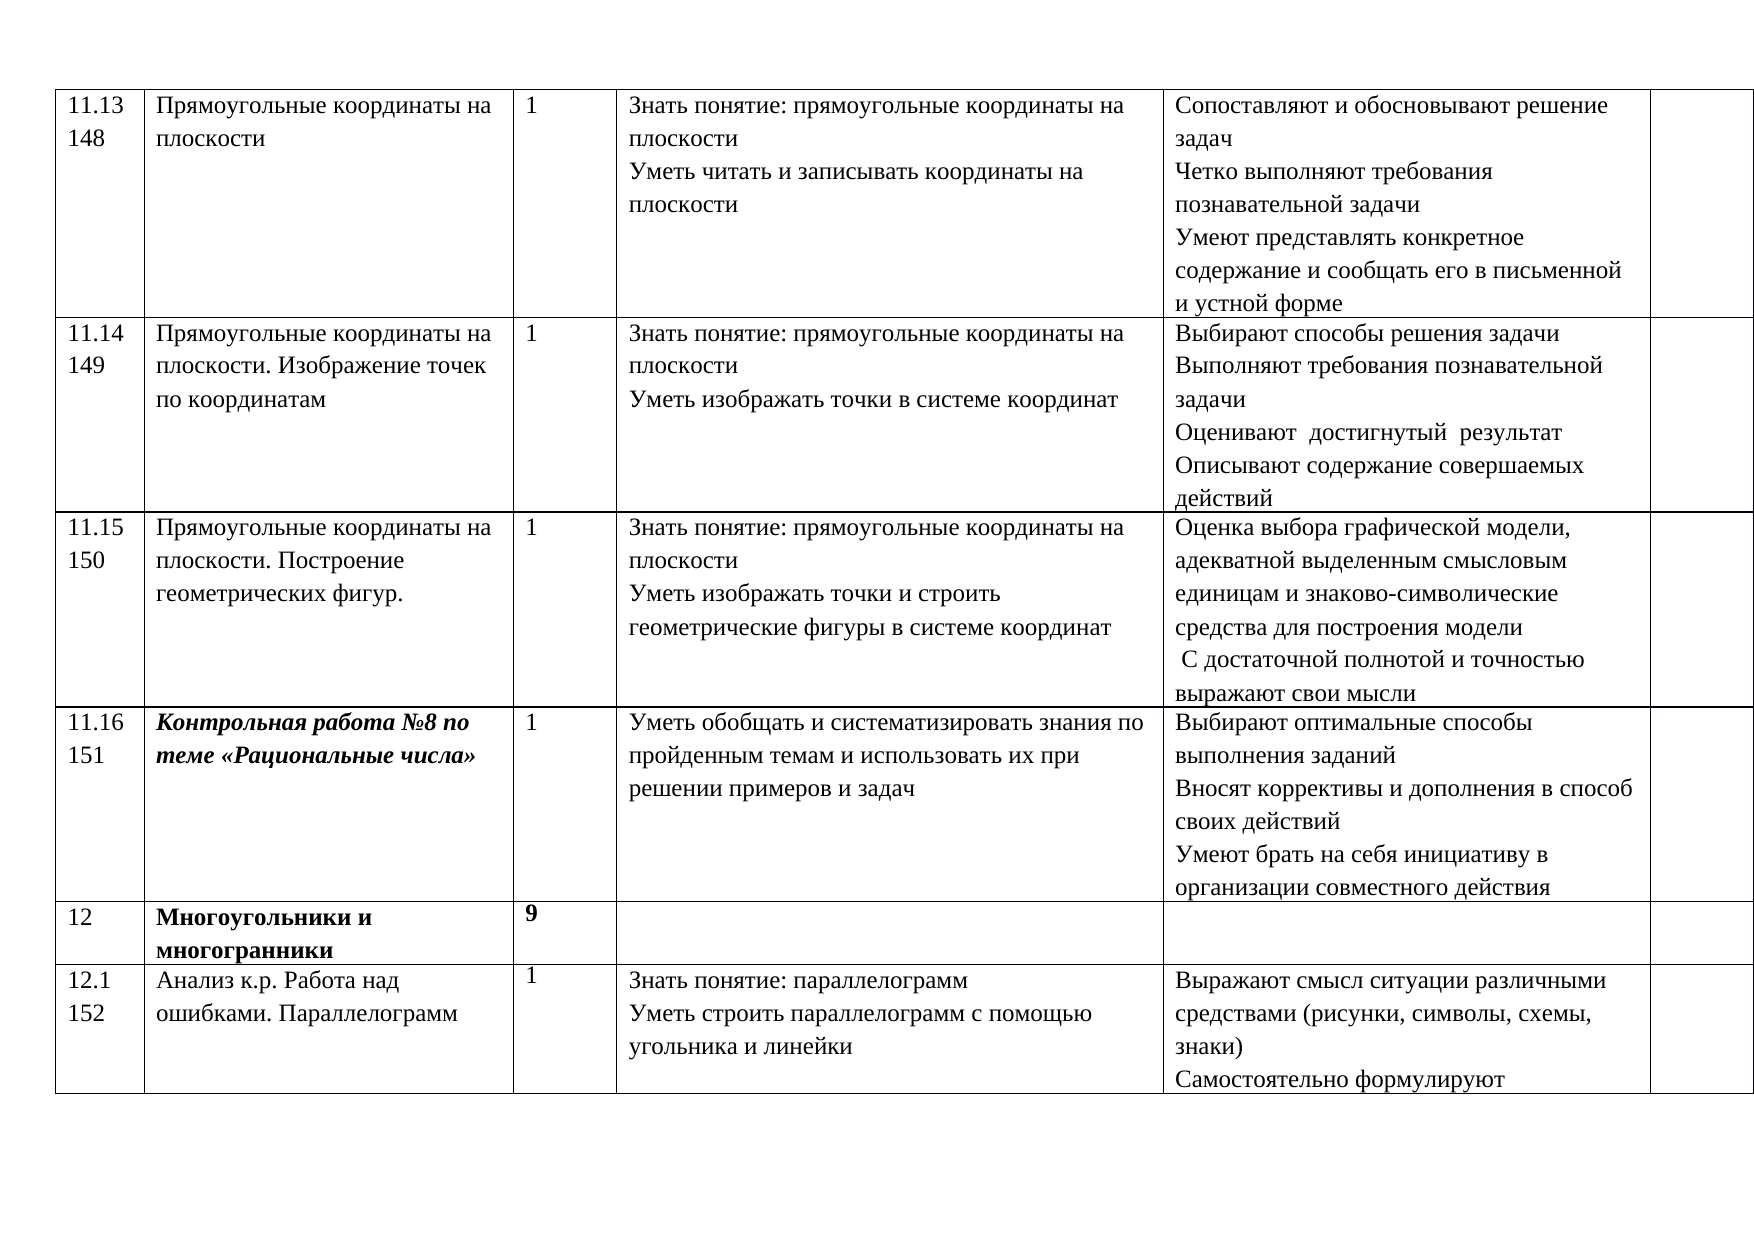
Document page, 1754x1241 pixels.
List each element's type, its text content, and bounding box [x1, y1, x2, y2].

table_cell 11.14 149 [56, 318, 144, 511]
table_cell Знать понятие: прямоугольные координаты на плоскости Уметь изображать точки в системе координат [617, 318, 1163, 511]
table_cell Оценка выбора графической модели, адекватной выделенным смысловым единицам и знаково-символические средства для построения модели С достаточной полнотой и точностью выражают свои мысли [1164, 513, 1650, 706]
table_cell 12 [56, 902, 144, 964]
table_cell [1164, 902, 1650, 964]
table_cell Знать понятие: параллелограмм Уметь строить параллелограмм с помощью угольника и линейки [617, 965, 1163, 1093]
table_cell Сопоставляют и обосновывают решение задач Четко выполняют требования познавательной задачи Умеют представлять конкретное содержание и сообщать его в письменной и устной форме [1164, 90, 1650, 317]
table_cell 11.15 150 [56, 513, 144, 706]
table_cell Прямоугольные координаты на плоскости. Построение геометрических фигур. [145, 513, 513, 706]
table_cell Уметь обобщать и систематизировать знания по пройденным темам и использовать их при решении примеров и задач [617, 708, 1163, 901]
table_cell [1651, 965, 1753, 1093]
table_cell [1651, 318, 1753, 511]
table_cell [1651, 902, 1753, 964]
table_cell 1 [514, 90, 616, 317]
table_cell 1 [514, 965, 616, 1093]
table_cell Выбирают оптимальные способы выполнения заданий Вносят коррективы и дополнения в способ своих действий Умеют брать на себя инициативу в организации совместного действия [1164, 708, 1650, 901]
table_cell Знать понятие: прямоугольные координаты на плоскости Уметь читать и записывать координаты на плоскости [617, 90, 1163, 317]
table_cell 9 [514, 902, 616, 964]
table_cell 11.16 151 [56, 708, 144, 901]
table_cell Выбирают способы решения задачи Выполняют требования познавательной задачи Оценивают достигнутый результат Описывают содержание совершаемых действий [1164, 318, 1650, 511]
table_cell Выражают смысл ситуации различными средствами (рисунки, символы, схемы, знаки) Самостоятельно формулируют [1164, 965, 1650, 1093]
table_cell Прямоугольные координаты на плоскости [145, 90, 513, 317]
table_cell 1 [514, 513, 616, 706]
table_cell 1 [514, 318, 616, 511]
table_cell Знать понятие: прямоугольные координаты на плоскости Уметь изображать точки и строить геометрические фигуры в системе координат [617, 513, 1163, 706]
table_cell 1 [514, 708, 616, 901]
table_cell [617, 902, 1163, 964]
table_cell 11.13 148 [56, 90, 144, 317]
table_cell Анализ к.р. Работа над ошибками. Параллелограмм [145, 965, 513, 1093]
table_cell [1651, 513, 1753, 706]
table_cell [1651, 708, 1753, 901]
table_cell Прямоугольные координаты на плоскости. Изображение точек по координатам [145, 318, 513, 511]
table_cell Контрольная работа №8 по теме «Рациональные числа» [145, 708, 513, 901]
table_cell 12.1 152 [56, 965, 144, 1093]
table_cell [1651, 90, 1753, 317]
table_cell Многоугольники и многогранники [145, 902, 513, 964]
